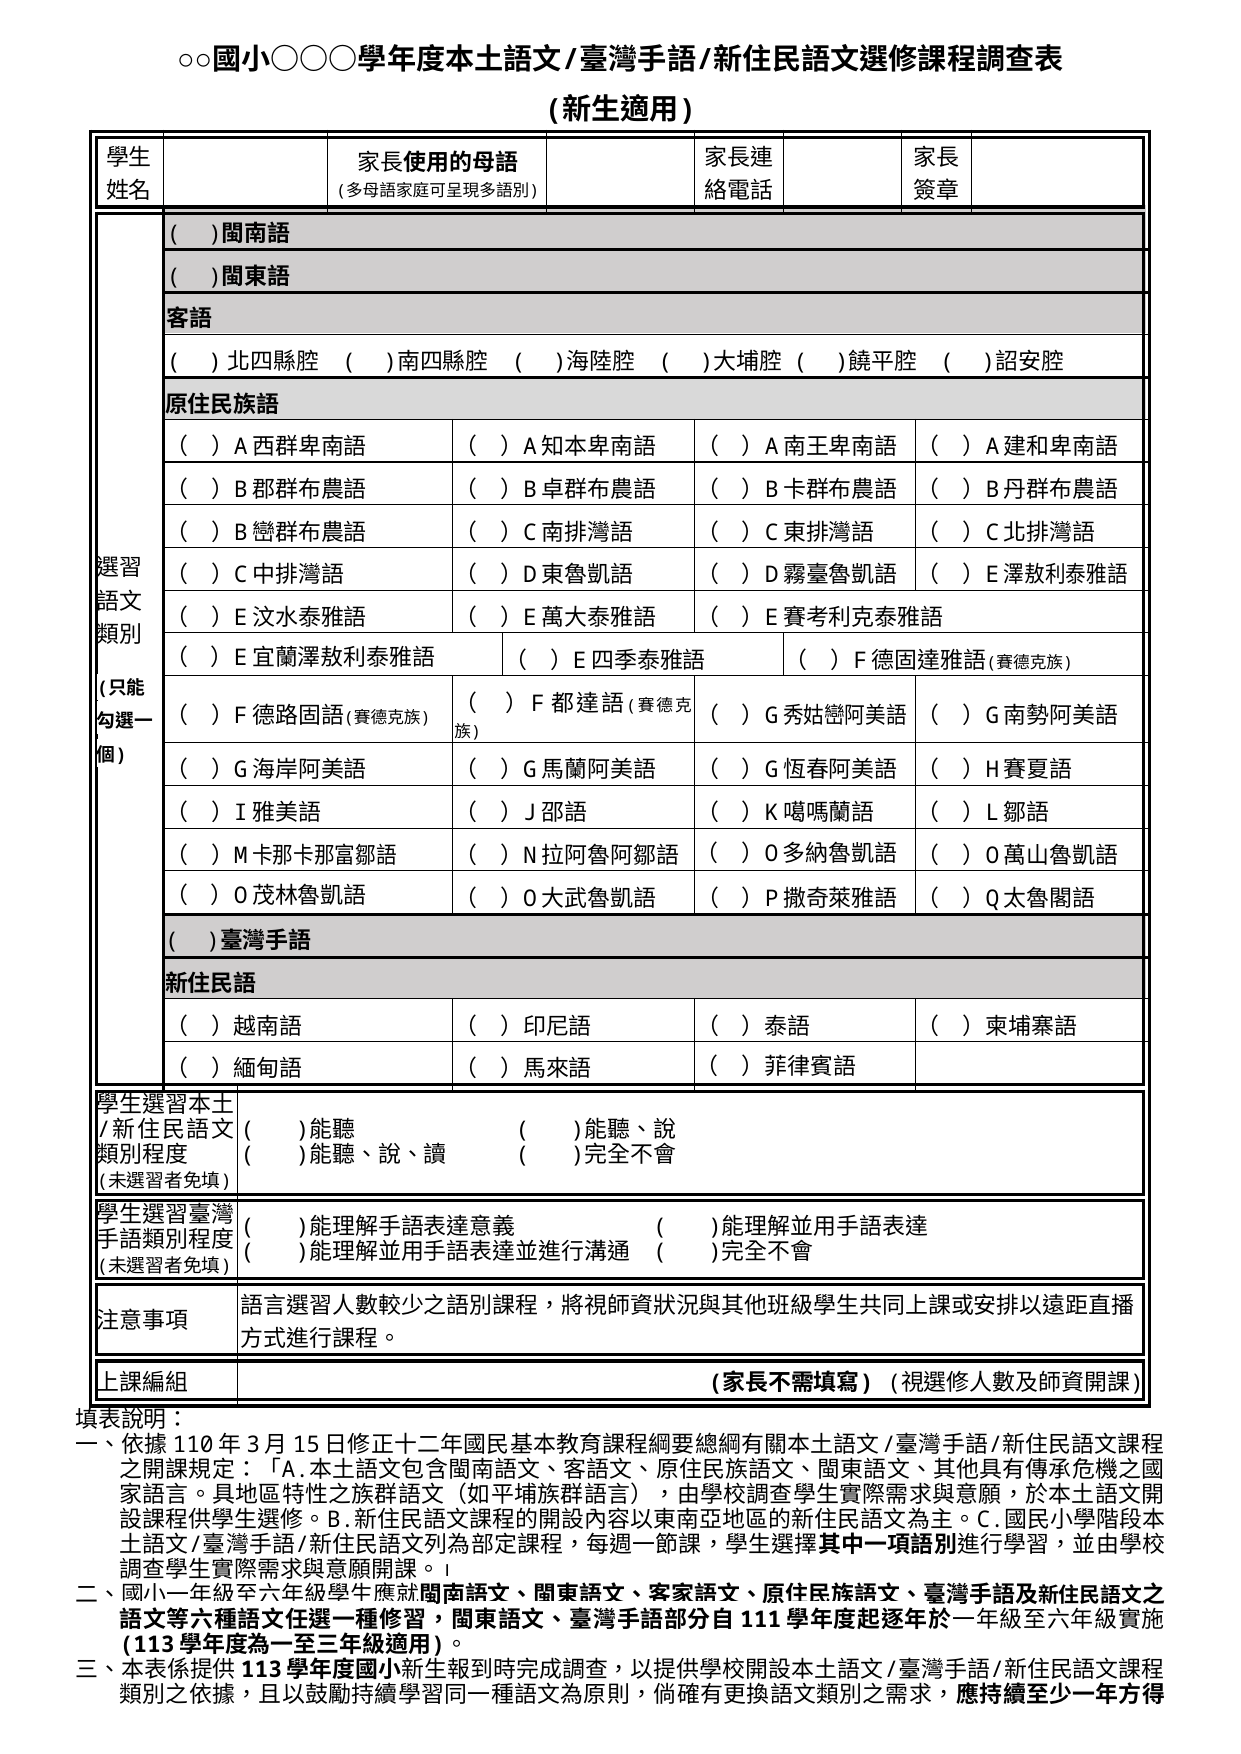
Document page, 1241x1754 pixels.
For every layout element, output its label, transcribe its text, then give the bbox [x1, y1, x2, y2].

table_cell （ ）D霧臺魯凱語 [695, 548, 915, 589]
table_cell （ ）D東魯凱語 [453, 548, 694, 589]
table_cell （ ）G秀姑巒阿美語 [695, 676, 915, 742]
table_cell 新住民語 [165, 959, 1142, 998]
table_cell （ ）E四季泰雅語 [503, 633, 783, 675]
table_cell 學生選習本土/新住民語文類別程度 (未選習者免填) [94, 1083, 162, 1193]
table_cell （ ）緬甸語 [165, 1042, 452, 1083]
table_cell （ ）O萬山魯凱語 [916, 829, 1142, 870]
table_cell 注意事項 [94, 1277, 237, 1353]
table_cell （ ）柬埔寨語 [916, 999, 1142, 1041]
text 一、依據110年3月15日修正十二年國民基本教育課程綱要總綱有關本土語文/臺灣手語/新住民語文課程之開課規定：「A.本土語文包含閩南語文、客語文、原住民族語文、閩東語文、其他具有傳承危機之國家語言。具地區特性之族群語文（如平埔族群語言），由學校調查學生實際需求與意願，於本土語文開設課程供學生選修。B.新住民語文課程的開設內容以東南亞地區的新住民語文為主。C.國民小學階段本土語文/臺灣手語/新住民語文列為部定課程，每週一節課，學生選擇其中一項語別進行學習，並由學校調查學生實際需求與意願開課。」 [75, 1432, 1165, 1582]
table_cell （ ）H賽夏語 [916, 743, 1142, 785]
table_cell （ ）B郡群布農語 [165, 463, 452, 504]
table_cell （ ）馬來語 [453, 1042, 694, 1083]
table_cell （ ）O大武魯凱語 [453, 871, 694, 913]
table_header [972, 139, 1142, 205]
table_header [784, 139, 901, 205]
table_cell 語言選習人數較少之語別課程，將視師資狀況與其他班級學生共同上課或安排以遠距直播方式進行課程。 [238, 1277, 1146, 1353]
table_cell （ ）A南王卑南語 [695, 420, 915, 461]
table_cell ( )閩南語 [165, 215, 1142, 248]
table_cell （ ）B卓群布農語 [453, 463, 694, 504]
table_cell （ ）A西群卑南語 [165, 420, 452, 461]
table_cell （ ）G恆春阿美語 [695, 743, 915, 785]
text ○○國小○○○學年度本土語文/臺灣手語/新住民語文選修課程調查表 [75, 29, 1165, 79]
table_cell 客語 [165, 294, 1142, 333]
table_header 家長使用的母語 (多母語家庭可呈現多語別) [328, 139, 546, 205]
table_cell （ ）B巒群布農語 [165, 505, 452, 547]
table_cell 學生選習本土/新住民語文類別程度 (未選習者免填) [98, 1093, 237, 1193]
table_cell ( )能理解手語表達意義 ( )能理解並用手語表達 ( )能理解並用手語表達並進行溝通 ( )完全不會 [238, 1193, 1146, 1277]
table_cell （ ）C中排灣語 [165, 548, 452, 589]
table_cell （ ）O茂林魯凱語 [165, 871, 452, 913]
table_header [547, 139, 694, 205]
text 二、國小一年級至六年級學生應就閩南語文、閩東語文、客家語文、原住民族語文、臺灣手語及新住民語文之語文等六種語文任選一種修習，閩東語文、臺灣手語部分自111學年度起逐年於一年級至六年級實施(113學年度為一至三年級適用)。 [75, 1582, 1165, 1657]
table_cell [916, 1083, 1146, 1193]
table_cell （ ）菲律賓語 [695, 1042, 915, 1083]
table_cell [453, 1086, 694, 1090]
table_cell （ ）J邵語 [453, 786, 694, 827]
table_cell （ ）E賽考利克泰雅語 [695, 591, 1142, 632]
text 三、本表係提供113學年度國小新生報到時完成調查，以提供學校開設本土語文/臺灣手語/新住民語文課程類別之依據，且以鼓勵持續學習同一種語文為原則，倘確有更換語文類別之需求，應持續至少一年方得 [75, 1657, 1165, 1707]
table_cell （ ）Q太魯閣語 [916, 871, 1142, 913]
table_cell （ ）L鄒語 [916, 786, 1142, 827]
table_cell [972, 205, 1146, 248]
table_header [972, 133, 1146, 205]
table_cell ( )臺灣手語 [165, 916, 1142, 956]
table_cell （ ）I雅美語 [165, 786, 452, 827]
text (新生適用) [75, 79, 1165, 129]
table_cell （ ）B丹群布農語 [916, 463, 1142, 504]
table_cell 學生選習臺灣手語類別程度 (未選習者免填) [94, 1193, 237, 1277]
table_cell 上課編組 [94, 1353, 237, 1398]
table_cell （ ）G馬蘭阿美語 [453, 743, 694, 785]
table_cell （ ）F都達語(賽德克族) [453, 676, 694, 742]
table_cell （ ）C北排灣語 [916, 505, 1142, 547]
table_cell （ ）G海岸阿美語 [165, 743, 452, 785]
table_cell （ ）A知本卑南語 [453, 420, 694, 461]
table_cell （ ）越南語 [165, 999, 452, 1041]
table_cell （ ）印尼語 [453, 999, 694, 1041]
table_cell （ ）C東排灣語 [695, 505, 915, 547]
table_cell （ ）E萬大泰雅語 [453, 591, 694, 632]
table_cell ( )能聽 ( )能聽、說 ( )能聽、說、讀 ( )完全不會 [238, 1093, 1142, 1193]
table_cell （ ）P撒奇萊雅語 [695, 871, 915, 913]
table_cell （ ）N拉阿魯阿鄒語 [453, 829, 694, 870]
table_cell （ ）C南排灣語 [453, 505, 694, 547]
table_header 家長簽章 [902, 139, 971, 205]
table_header 學生姓名 [94, 133, 163, 205]
table_cell （ ）O多納魯凱語 [695, 829, 915, 870]
table_cell 原住民族語 [165, 379, 1142, 419]
table_cell [238, 1086, 452, 1090]
table_cell （ ）M卡那卡那富鄒語 [165, 829, 452, 870]
table_cell （ ）F德固達雅語(賽德克族) [784, 633, 1142, 675]
table_cell [916, 1042, 1142, 1083]
table_cell ( ) 北四縣腔 ( )南四縣腔 ( )海陸腔 ( )大埔腔 ( )饒平腔 ( )詔安腔 [165, 335, 1142, 376]
table_cell （ ）E澤敖利泰雅語 [916, 548, 1142, 589]
table_cell （ ）E宜蘭澤敖利泰雅語 [165, 633, 502, 675]
table_header 家長連絡電話 [695, 139, 783, 205]
table_cell （ ）B卡群布農語 [695, 463, 915, 504]
table_cell （ ）F德路固語(賽德克族) [165, 676, 452, 742]
table_cell ( )閩東語 [165, 251, 1142, 291]
text 填表說明： [75, 1407, 1165, 1432]
table_cell （ ）G南勢阿美語 [916, 676, 1142, 742]
table_cell （ ）E汶水泰雅語 [165, 591, 452, 632]
table_cell （ ）A建和卑南語 [916, 420, 1142, 461]
table_cell 選習語文類別 (只能勾選一個) [94, 205, 162, 1083]
table_cell (家長不需填寫) (視選修人數及師資開課) [238, 1353, 1146, 1398]
table_header [164, 139, 327, 205]
table_cell [695, 1086, 915, 1090]
table_cell （ ）泰語 [695, 999, 915, 1041]
table_cell （ ）K噶嗎蘭語 [695, 786, 915, 827]
